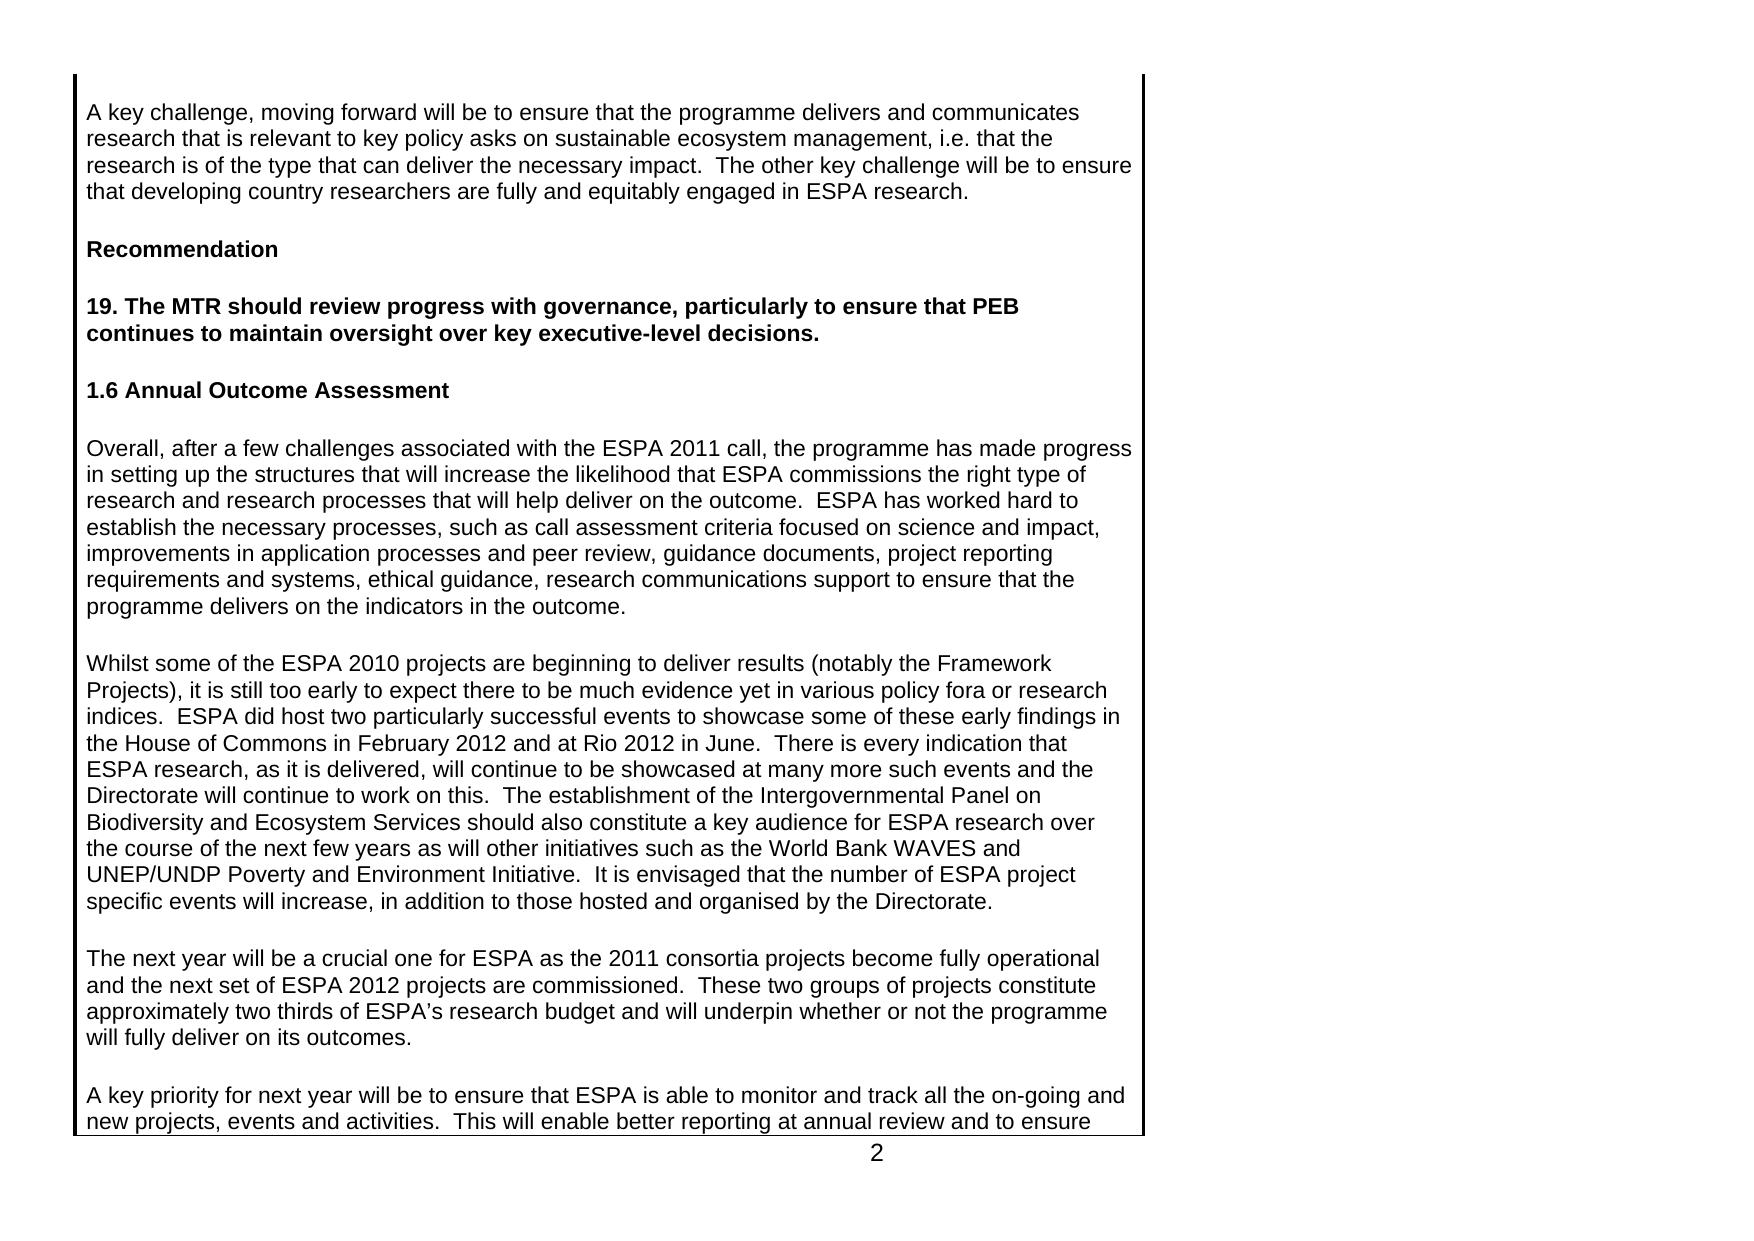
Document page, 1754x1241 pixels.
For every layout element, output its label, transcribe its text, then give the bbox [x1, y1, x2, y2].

table_cell A key challenge, moving forward will be to ensure that the programme delivers and communicates research that is relevant to key policy asks on sustainable ecosystem management, i.e. that the research is of the type that can deliver the necessary impact. The other key challenge will be to ensure that developing country researchers are fully and equitably engaged in ESPA research. Recommendation 19. The MTR should review progress with governance, particularly to ensure that PEB continues to maintain oversight over key executive-level decisions. [77, 74, 1142, 352]
table_cell 1.6 Annual Outcome Assessment Overall, after a few challenges associated with the ESPA 2011 call, the programme has made progress in setting up the structures that will increase the likelihood that ESPA commissions the right type of research and research processes that will help deliver on the outcome. ESPA has worked hard to establish the necessary processes, such as call assessment criteria focused on science and impact, improvements in application processes and peer review, guidance documents, project reporting requirements and systems, ethical guidance, research communications support to ensure that the programme delivers on the indicators in the outcome. Whilst some of the ESPA 2010 projects are beginning to deliver results (notably the Framework Projects), it is still too early to expect there to be much evidence yet in various policy fora or research indices. ESPA did host two particularly successful events to showcase some of these early findings in the House of Commons in February 2012 and at Rio 2012 in June. There is every indication that ESPA research, as it is delivered, will continue to be showcased at many more such events and the Directorate will continue to work on this. The establishment of the Intergovernmental Panel on Biodiversity and Ecosystem Services should also constitute a key audience for ESPA research over the course of the next few years as will other initiatives such as the World Bank WAVES and UNEP/UNDP Poverty and Environment Initiative. It is envisaged that the number of ESPA project specific events will increase, in addition to those hosted and organised by the Directorate. The next year will be a crucial one for ESPA as the 2011 consortia projects become fully operational and the next set of ESPA 2012 projects are commissioned. These two groups of projects constitute approximately two thirds of ESPA’s research budget and will underpin whether or not the programme will fully deliver on its outcomes. A key priority for next year will be to ensure that ESPA is able to monitor and track all the on-going and new projects, events and activities. This will enable better reporting at annual review and to ensure [77, 352, 1142, 1134]
